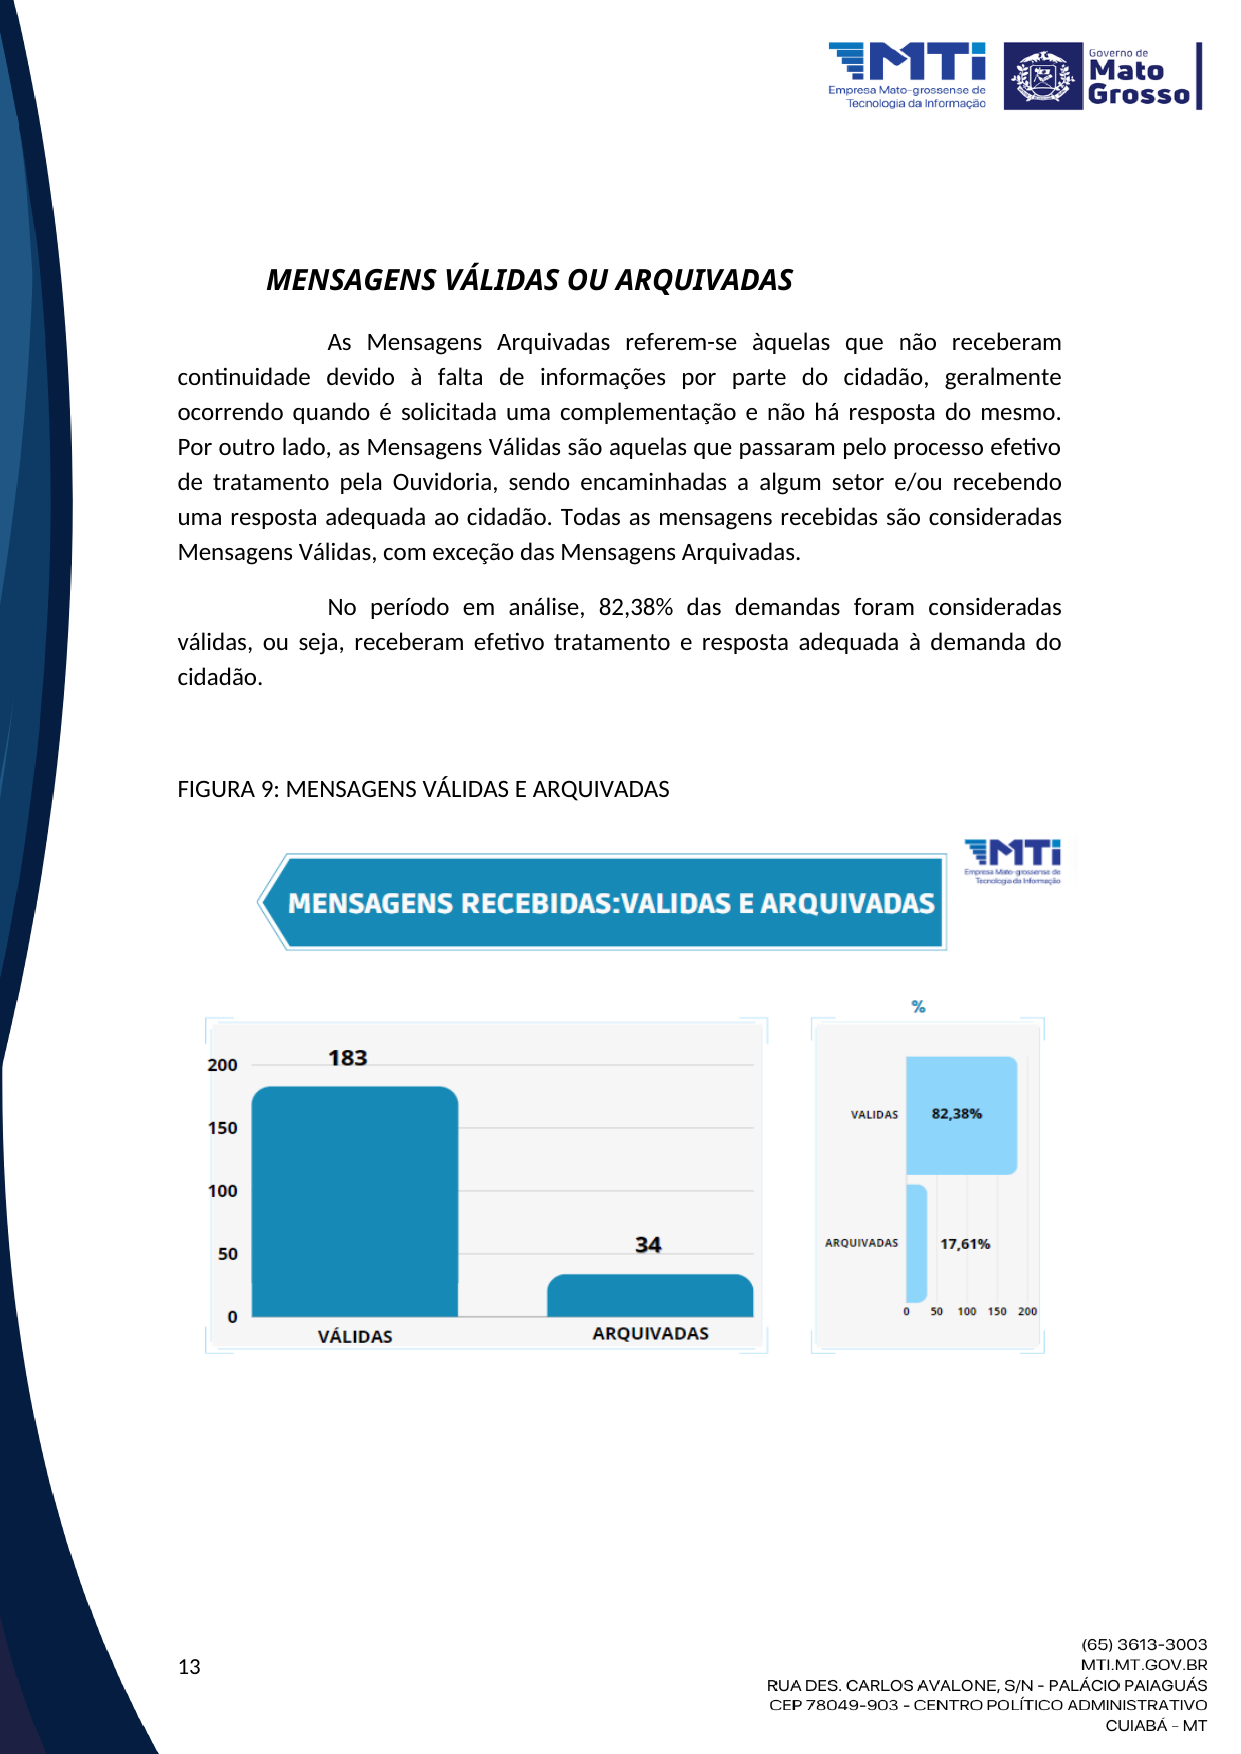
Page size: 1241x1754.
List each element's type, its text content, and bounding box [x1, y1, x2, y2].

text No período em análise, 82,38% das demandas foram consideradas válidas, ou seja, receberam efetivo tratamento e resposta adequada à demanda do cidadão. [177, 592, 1063, 692]
text As Mensagens Arquivadas referem-se àquelas que não receberam continuidade devido à falta de informações por parte do cidadão, geralmente ocorrendo quando é solicitada uma complementação e não há resposta do mesmo. Por outro lado, as Mensagens Válidas são aquelas que passaram pelo processo efetivo de tratamento pela Ouvidoria, sendo encaminhadas a algum setor e/ou recebendo uma resposta adequada ao cidadão. Todas as mensagens recebidas são consideradas Mensagens Válidas, com exceção das Mensagens Arquivadas. [177, 326, 1063, 566]
text FIGURA 9: MENSAGENS VÁLIDAS E ARQUIVADAS [177, 773, 1063, 804]
subtitle MENSAGENS VÁLIDAS OU ARQUIVADAS [266, 259, 1031, 299]
picture [0, 0, 1241, 1754]
